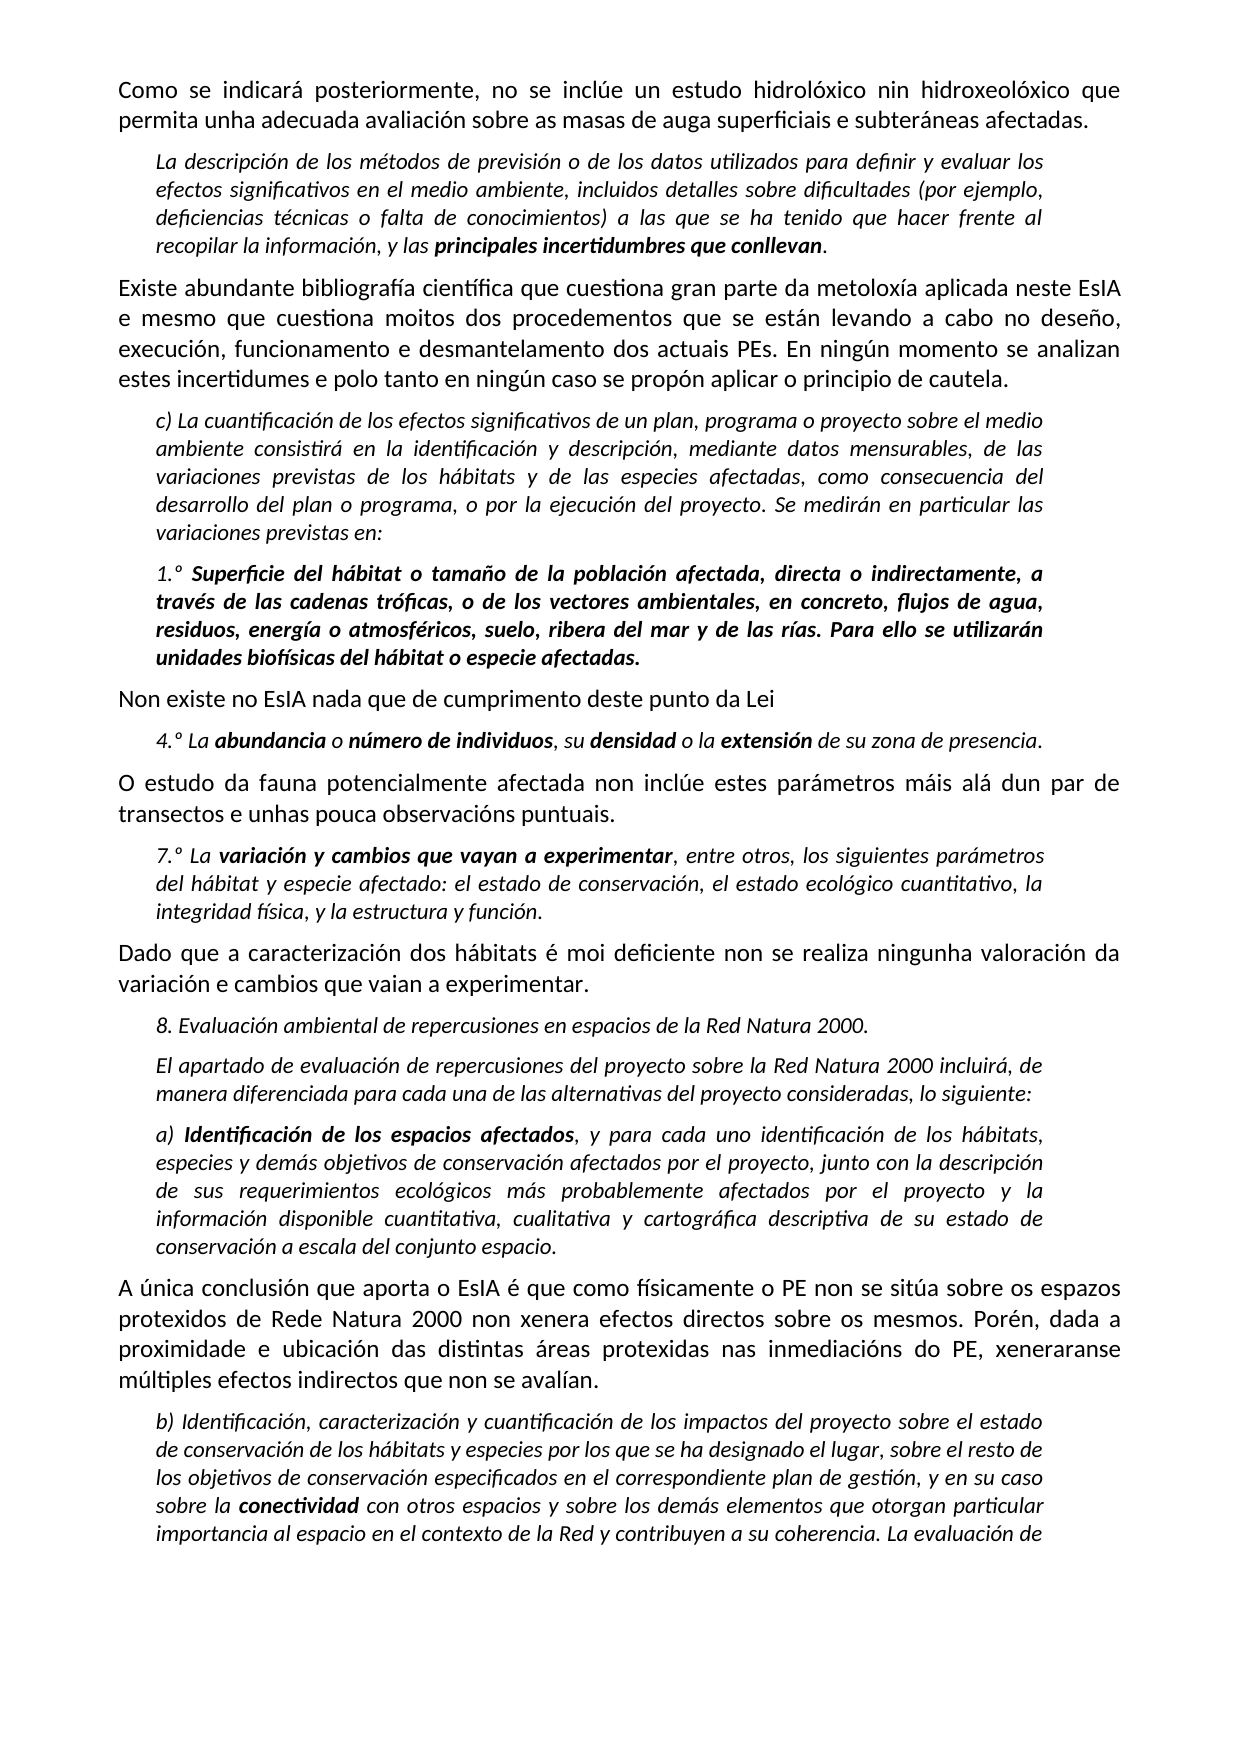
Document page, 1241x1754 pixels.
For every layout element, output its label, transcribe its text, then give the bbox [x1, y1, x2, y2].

text c) La cuantificación de los efectos significativos de un plan, programa o proyecto sobre el medio ambiente consistirá en la identificación y descripción, mediante datos mensurables, de las variaciones previstas de los hábitats y de las especies afectadas, como consecuencia del desarrollo del plan o programa, o por la ejecución del proyecto. Se medirán en particular las variaciones previstas en: [156, 406, 1047, 547]
text La descripción de los métodos de previsión o de los datos utilizados para definir y evaluar los efectos significativos en el medio ambiente, incluidos detalles sobre dificultades (por ejemplo, deficiencias técnicas o falta de conocimientos) a las que se ha tenido que hacer frente al recopilar la información, y las principales incertidumbres que conllevan. [156, 147, 1047, 259]
text El apartado de evaluación de repercusiones del proyecto sobre la Red Natura 2000 incluirá, de manera diferenciada para cada una de las alternativas del proyecto consideradas, lo siguiente: [156, 1051, 1047, 1107]
text Como se indicará posteriormente, no se inclúe un estudo hidrolóxico nin hidroxeolóxico que permita unha adecuada avaliación sobre as masas de auga superficiais e subteráneas afectadas. [118, 74, 1122, 135]
text 1.º Superficie del hábitat o tamaño de la población afectada, directa o indirectamente, a través de las cadenas tróficas, o de los vectores ambientales, en concreto, flujos de agua, residuos, energía o atmosféricos, suelo, ribera del mar y de las rías. Para ello se utilizarán unidades biofísicas del hábitat o especie afectadas. [156, 559, 1047, 671]
text a) Identificación de los espacios afectados, y para cada uno identificación de los hábitats, especies y demás objetivos de conservación afectados por el proyecto, junto con la descripción de sus requerimientos ecológicos más probablemente afectados por el proyecto y la información disponible cuantitativa, cualitativa y cartográfica descriptiva de su estado de conservación a escala del conjunto espacio. [156, 1120, 1047, 1260]
text A única conclusión que aporta o EsIA é que como físicamente o PE non se sitúa sobre os espazos protexidos de Rede Natura 2000 non xenera efectos directos sobre os mesmos. Porén, dada a proximidade e ubicación das distintas áreas protexidas nas inmediacións do PE, xeneraranse múltiples efectos indirectos que non se avalían. [118, 1272, 1122, 1394]
text 4.º La abundancia o número de individuos, su densidad o la extensión de su zona de presencia. [156, 727, 1047, 755]
text 7.º La variación y cambios que vayan a experimentar, entre otros, los siguientes parámetros del hábitat y especie afectado: el estado de conservación, el estado ecológico cuantitativo, la integridad física, y la estructura y función. [156, 841, 1047, 925]
text Dado que a caracterización dos hábitats é moi deficiente non se realiza ningunha valoración da variación e cambios que vaian a experimentar. [118, 937, 1122, 998]
text Existe abundante bibliografía científica que cuestiona gran parte da metoloxía aplicada neste EsIA e mesmo que cuestiona moitos dos procedementos que se están levando a cabo no deseño, execución, funcionamento e desmantelamento dos actuais PEs. En ningún momento se analizan estes incertidumes e polo tanto en ningún caso se propón aplicar o principio de cautela. [118, 272, 1122, 394]
text Non existe no EsIA nada que de cumprimento deste punto da Lei [118, 684, 1122, 714]
text 8. Evaluación ambiental de repercusiones en espacios de la Red Natura 2000. [156, 1011, 1047, 1039]
text O estudo da fauna potencialmente afectada non inclúe estes parámetros máis alá dun par de transectos e unhas pouca observacións puntuais. [118, 767, 1122, 828]
text b) Identificación, caracterización y cuantificación de los impactos del proyecto sobre el estado de conservación de los hábitats y especies por los que se ha designado el lugar, sobre el resto de los objetivos de conservación especificados en el correspondiente plan de gestión, y en su caso sobre la conectividad con otros espacios y sobre los demás elementos que otorgan particular importancia al espacio en el contexto de la Red y contribuyen a su coherencia. La evaluación de [156, 1407, 1047, 1547]
